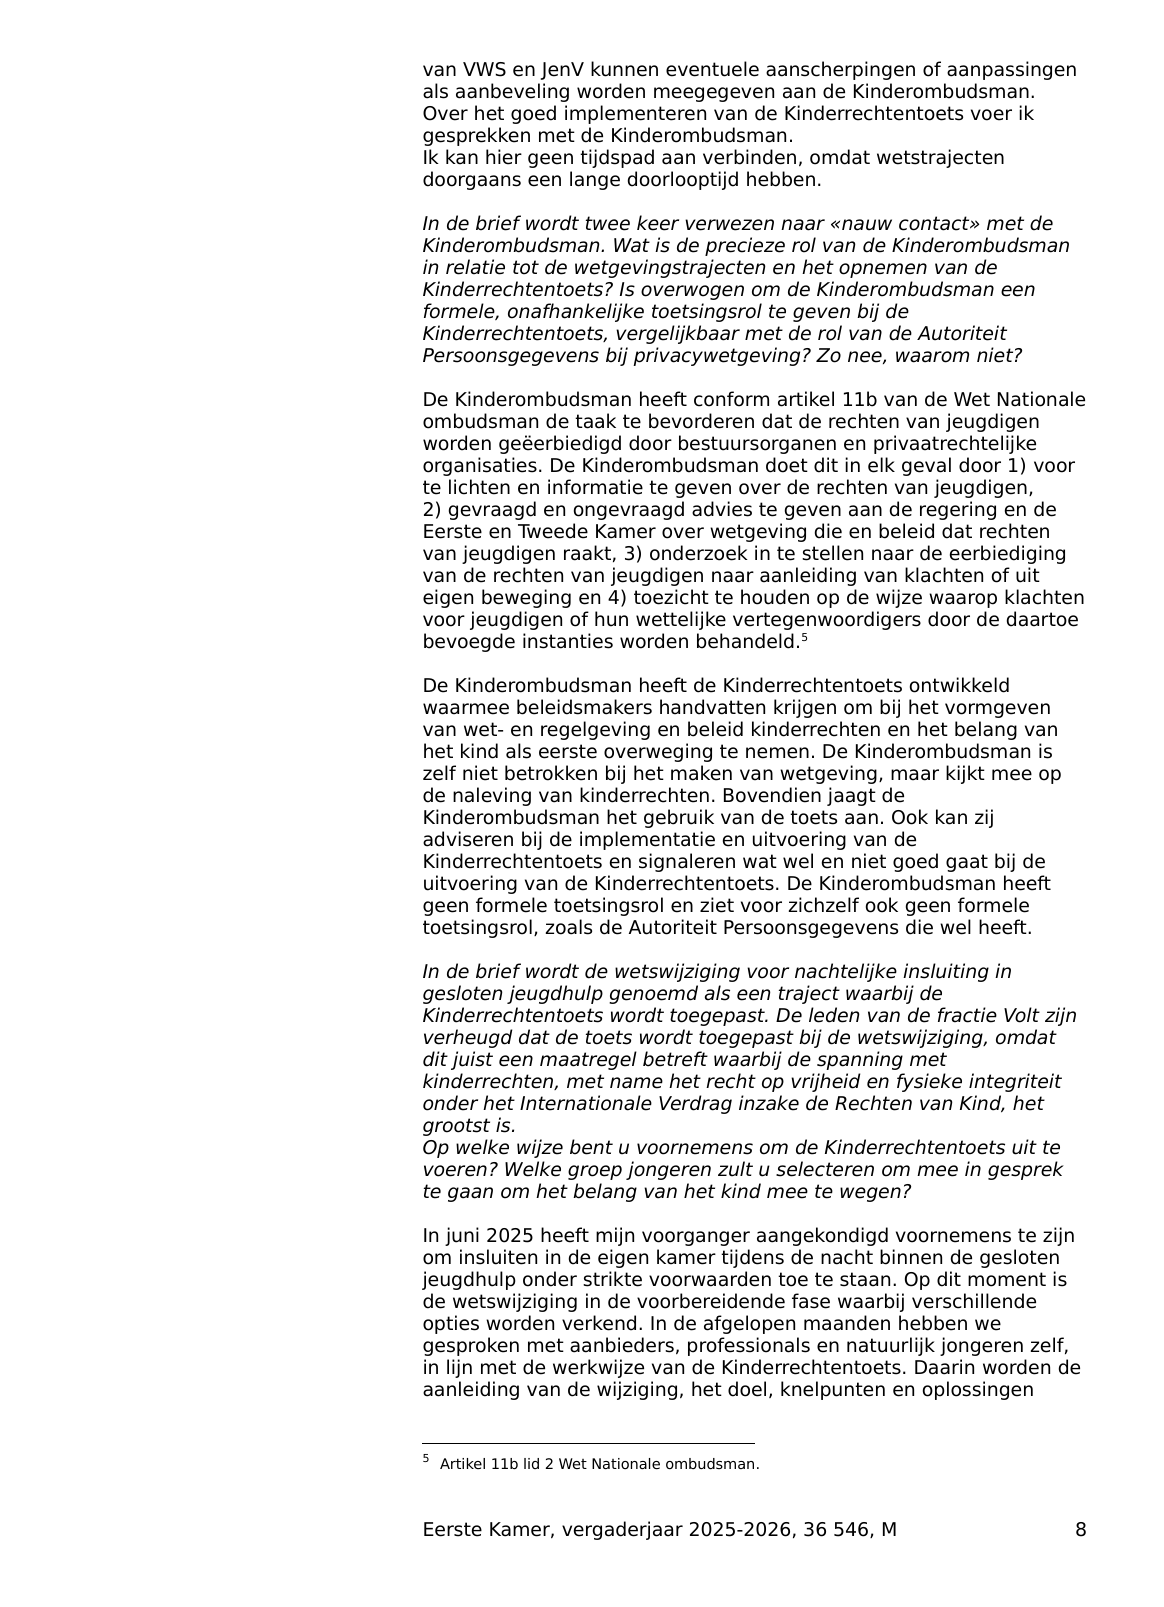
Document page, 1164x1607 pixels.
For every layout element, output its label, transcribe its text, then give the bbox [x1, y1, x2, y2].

text De Kinderombudsman heeft conform artikel 11b van de Wet Nationale ombudsman de taak te bevorderen dat de rechten van jeugdigen worden geëerbiedigd door bestuursorganen en privaatrechtelijke organisaties. De Kinderombudsman doet dit in elk geval door 1) voor te lichten en informatie te geven over de rechten van jeugdigen, 2) gevraagd en ongevraagd advies te geven aan de regering en de Eerste en Tweede Kamer over wetgeving die en beleid dat rechten van jeugdigen raakt, 3) onderzoek in te stellen naar de eerbiediging van de rechten van jeugdigen naar aanleiding van klachten of uit eigen beweging en 4) toezicht te houden op de wijze waarop klachten voor jeugdigen of hun wettelijke vertegenwoordigers door de daartoe bevoegde instanties worden behandeld. [422, 389, 1087, 653]
text In juni 2025 heeft mijn voorganger aangekondigd voornemens te zijn om insluiten in de eigen kamer tijdens de nacht binnen de gesloten jeugdhulp onder strikte voorwaarden toe te staan. Op dit moment is de wetswijziging in de voorbereidende fase waarbij verschillende opties worden verkend. In de afgelopen maanden hebben we gesproken met aanbieders, professionals en natuurlijk jongeren zelf, in lijn met de werkwijze van de Kinderrechtentoets. Daarin worden de aanleiding van de wijziging, het doel, knelpunten en oplossingen [422, 1225, 1087, 1401]
text De Kinderombudsman heeft de Kinderrechtentoets ontwikkeld waarmee beleidsmakers handvatten krijgen om bij het vormgeven van wet- en regelgeving en beleid kinderrechten en het belang van het kind als eerste overweging te nemen. De Kinderombudsman is zelf niet betrokken bij het maken van wetgeving, maar kijkt mee op de naleving van kinderrechten. Bovendien jaagt de Kinderombudsman het gebruik van de toets aan. Ook kan zij adviseren bij de implementatie en uitvoering van de Kinderrechtentoets en signaleren wat wel en niet goed gaat bij de uitvoering van de Kinderrechtentoets. De Kinderombudsman heeft geen formele toetsingsrol en ziet voor zichzelf ook geen formele toetsingsrol, zoals de Autoriteit Persoonsgegevens die wel heeft. [422, 675, 1087, 939]
text van VWS en JenV kunnen eventuele aanscherpingen of aanpassingen als aanbeveling worden meegegeven aan de Kinderombudsman. Over het goed implementeren van de Kinderrechtentoets voer ik gesprekken met de Kinderombudsman. [422, 59, 1087, 147]
text In de brief wordt twee keer verwezen naar «nauw contact» met de Kinderombudsman. Wat is de precieze rol van de Kinderombudsman in relatie tot de wetgevingstrajecten en het opnemen van de Kinderrechtentoets? Is overwogen om de Kinderombudsman een formele, onafhankelijke toetsingsrol te geven bij de Kinderrechtentoets, vergelijkbaar met de rol van de Autoriteit Persoonsgegevens bij privacywetgeving? Zo nee, waarom niet? [422, 213, 1087, 367]
text In de brief wordt de wetswijziging voor nachtelijke insluiting in gesloten jeugdhulp genoemd als een traject waarbij de Kinderrechtentoets wordt toegepast. De leden van de fractie Volt zijn verheugd dat de toets wordt toegepast bij de wetswijziging, omdat dit juist een maatregel betreft waarbij de spanning met kinderrechten, met name het recht op vrijheid en fysieke integriteit onder het Internationale Verdrag inzake de Rechten van Kind, het grootst is. [422, 961, 1087, 1137]
text Artikel 11b lid 2 Wet Nationale ombudsman. [422, 1452, 1087, 1474]
text Ik kan hier geen tijdspad aan verbinden, omdat wetstrajecten doorgaans een lange doorlooptijd hebben. [422, 147, 1087, 191]
text Op welke wijze bent u voornemens om de Kinderrechtentoets uit te voeren? Welke groep jongeren zult u selecteren om mee in gesprek te gaan om het belang van het kind mee te wegen? [422, 1137, 1087, 1203]
